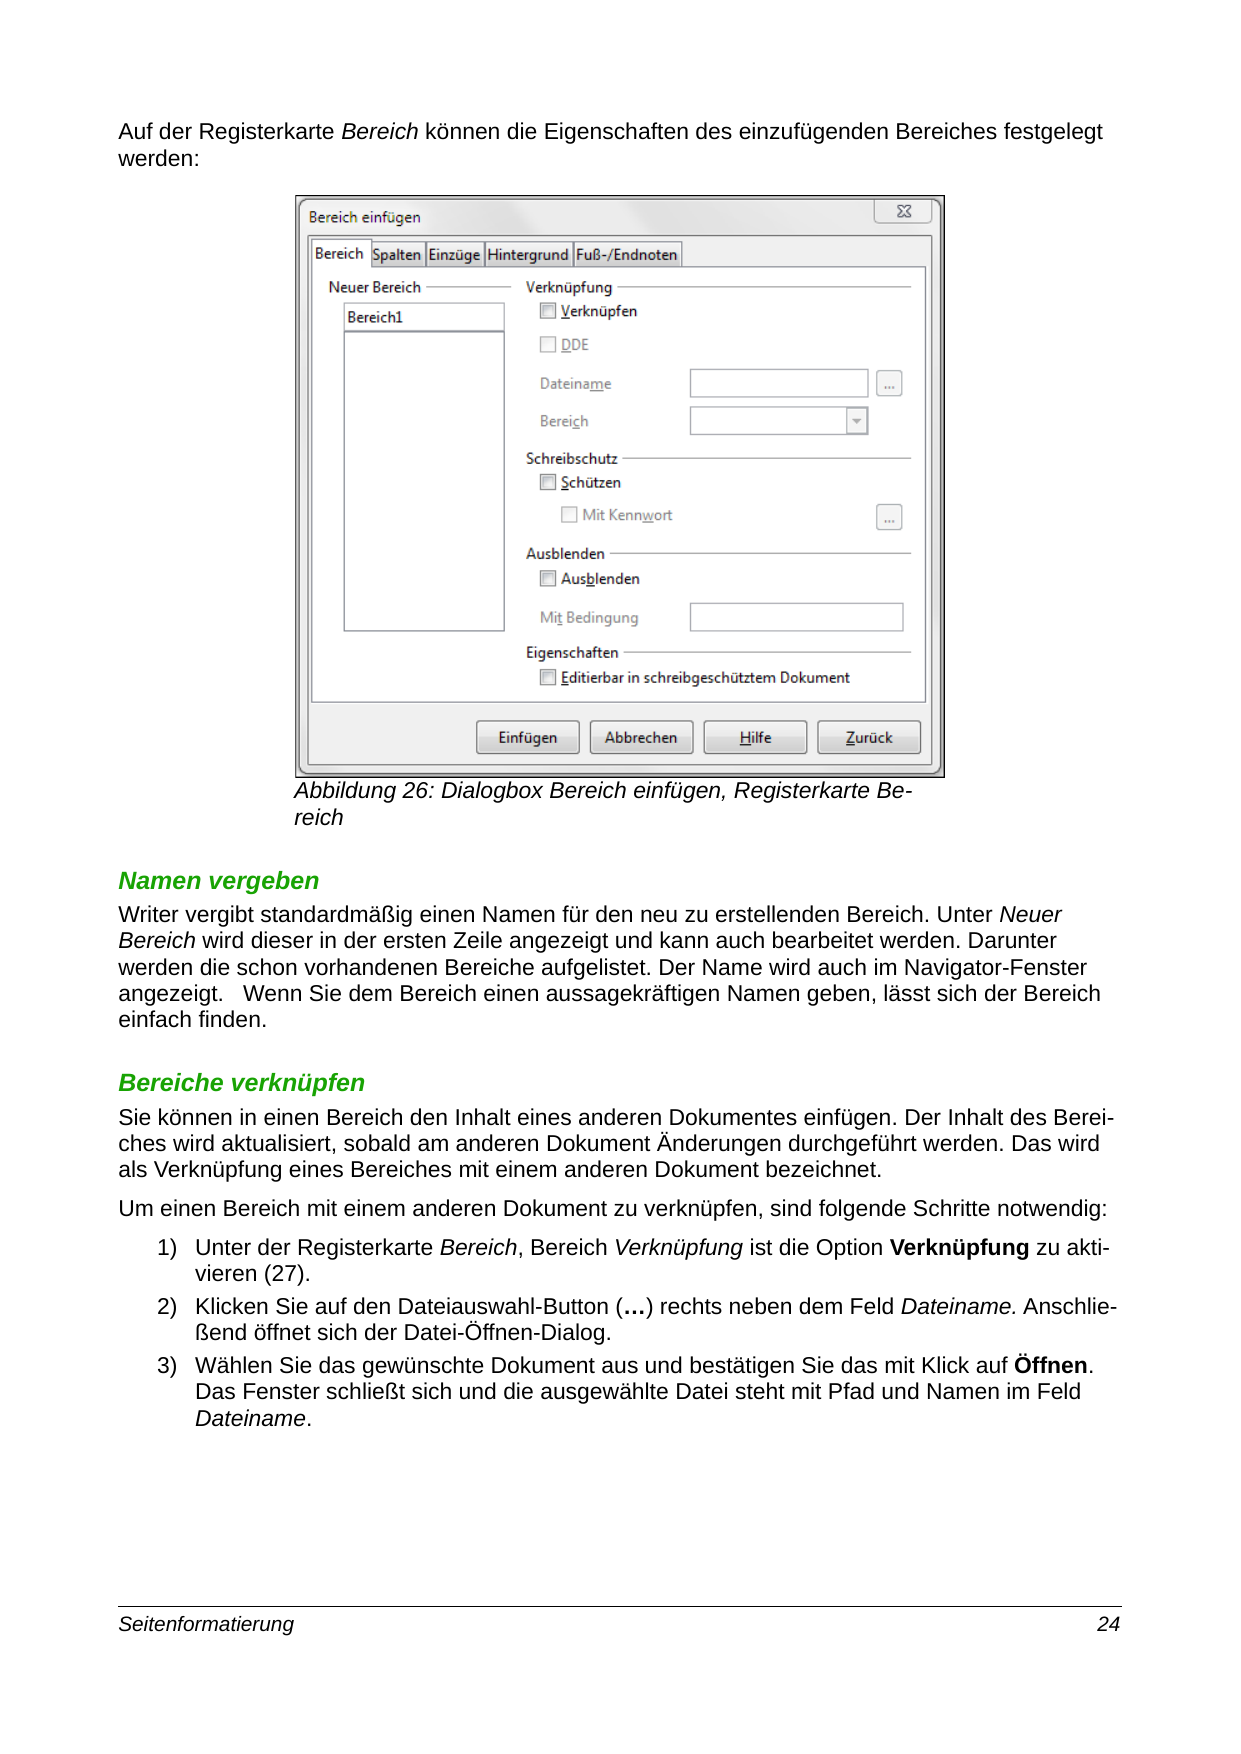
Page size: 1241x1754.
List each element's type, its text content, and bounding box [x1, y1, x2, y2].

subtitle Bereiche verknüpfen [118, 1068, 1122, 1097]
text Um einen Bereich mit einem anderen Dokument zu verknüpfen, sind folgende Schritte notwendig: [118, 1195, 1122, 1221]
list Wählen Sie das gewünschte Dokument aus und bestätigen Sie das mit Klick auf Öffnen. Das Fenster schließt sich und die ausgewählte Datei steht mit Pfad und Namen im Feld Dateiname. [177, 1352, 1122, 1431]
list Klicken Sie auf den Dateiauswahl-Button (…) rechts neben dem Feld Dateiname. Anschlie­ßend öffnet sich der Datei-Öffnen-Dialog. [177, 1293, 1122, 1346]
subtitle Namen vergeben [118, 866, 1122, 894]
text Sie können in einen Bereich den Inhalt eines anderen Dokumentes einfügen. Der Inhalt des Berei­ches wird aktualisiert, sobald am anderen Dokument Änderungen durchgeführt werden. Das wird als Verknüpfung eines Bereiches mit einem anderen Dokument bezeichnet. [118, 1103, 1122, 1183]
picture [295, 195, 945, 778]
list Unter der Registerkarte Bereich, Bereich Verknüpfung ist die Option Verknüpfung zu akti­vieren (Abbildung 27). [177, 1234, 1122, 1287]
text Abbildung 26: Dialogbox Bereich einfügen, Registerkarte Be­reich [294, 196, 946, 830]
text Auf der Registerkarte Bereich können die Eigenschaften des einzufügenden Bereiches festgelegt werden: [118, 118, 1122, 171]
text Writer vergibt standardmäßig einen Namen für den neu zu erstellenden Bereich. Unter Neuer Bereich wird dieser in der ersten Zeile angezeigt und kann auch bearbeitet werden. Darunter werden die schon vorhandenen Bereiche aufgelistet. Der Name wird auch im Navigator-Fenster angezeigt. Wenn Sie dem Bereich einen aussagekräftigen Namen geben, lässt sich der Bereich einfach finden. [118, 901, 1122, 1033]
